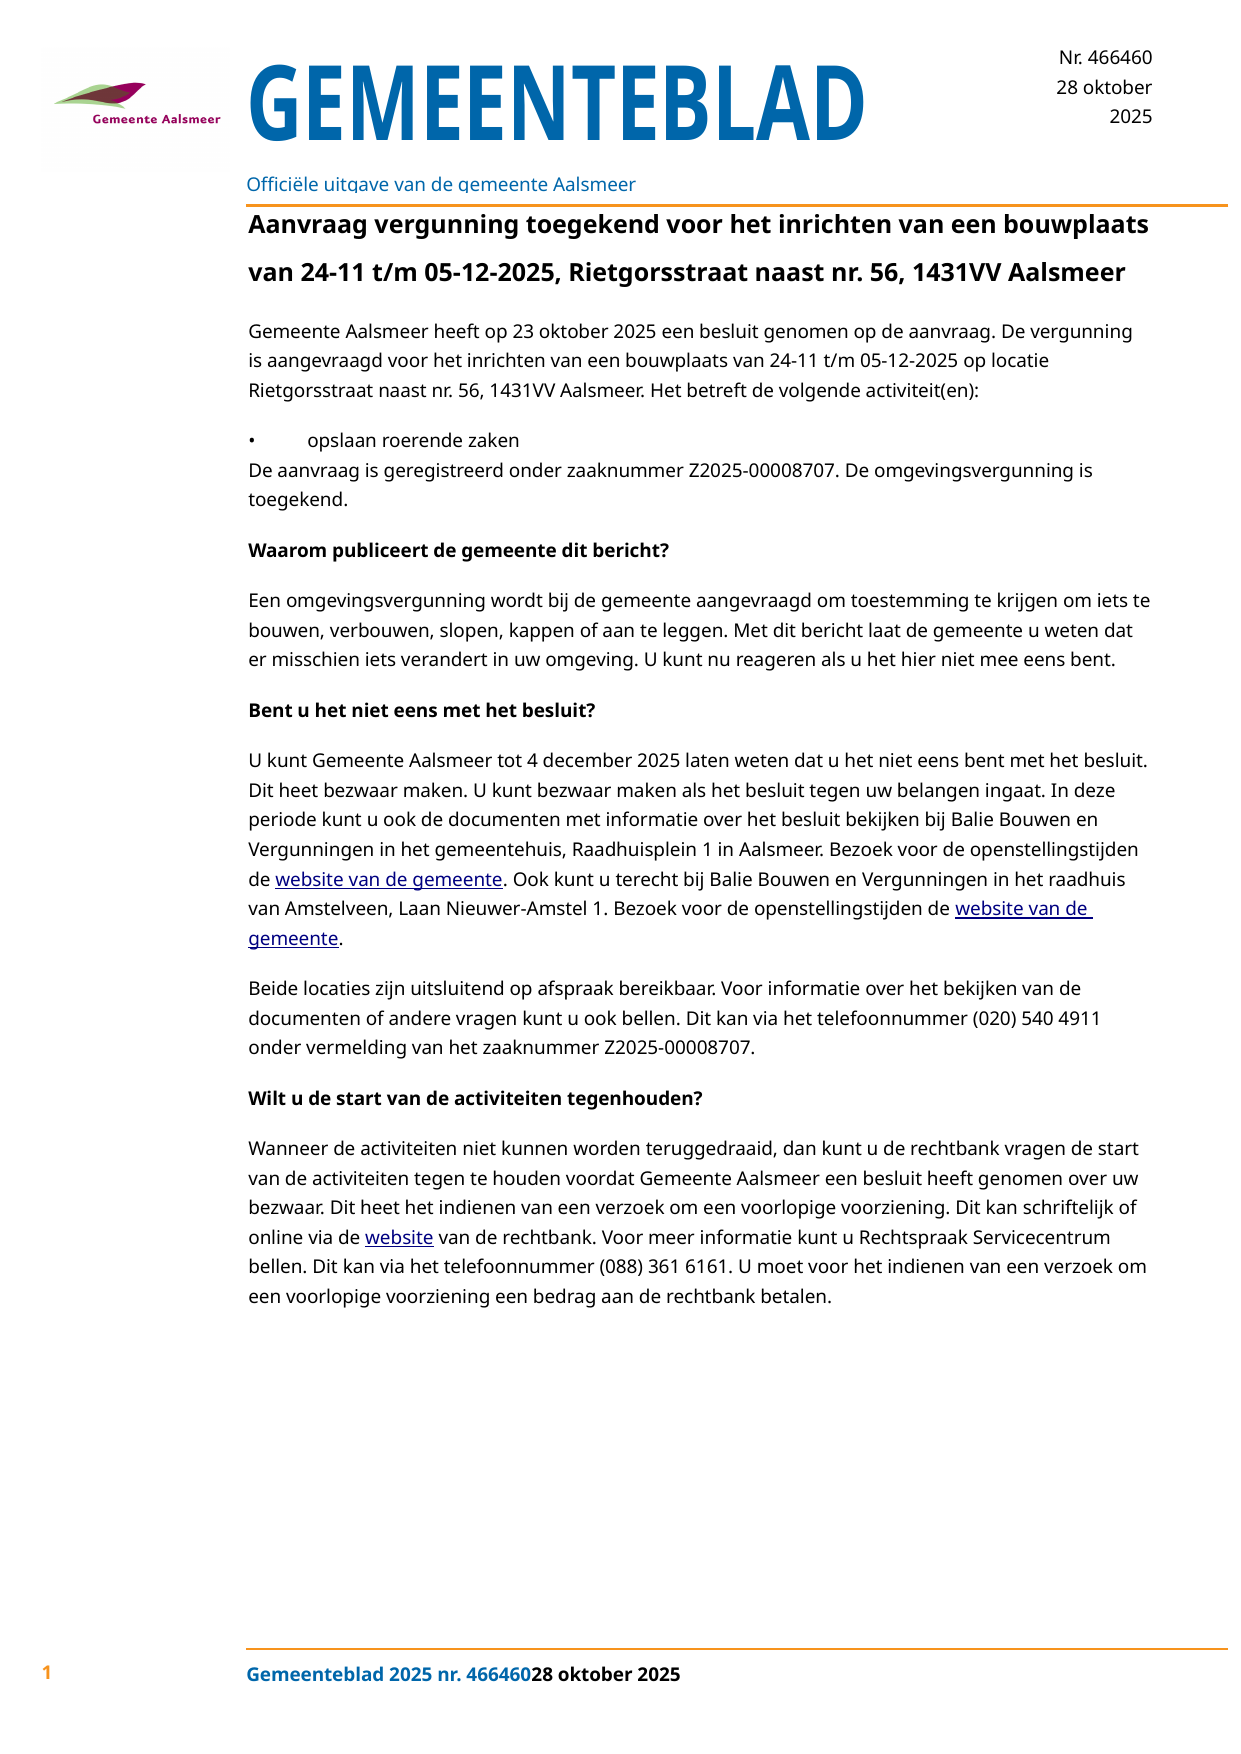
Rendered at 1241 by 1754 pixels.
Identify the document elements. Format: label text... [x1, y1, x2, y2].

text Gemeente Aalsmeer heeft op 23 oktober 2025 een besluit genomen op de aanvraag. De vergunning is aangevraagd voor het inrichten van een bouwplaats van 24-11 t/m 05-12-2025 op locatie Rietgorsstraat naast nr. 56, 1431VV Aalsmeer. Het betreft de volgende activiteit(en): [248, 318, 1152, 403]
text U kunt Gemeente Aalsmeer tot 4 december 2025 laten weten dat u het niet eens bent met het besluit. Dit heet bezwaar maken. U kunt bezwaar maken als het besluit tegen uw belangen ingaat. In deze periode kunt u ook de documenten met informatie over het besluit bekijken bij Balie Bouwen en Vergunningen in het gemeentehuis, Raadhuisplein 1 in Aalsmeer. Bezoek voor de openstellingstijden de website van de gemeente. Ook kunt u terecht bij Balie Bouwen en Vergunningen in het raadhuis van Amstelveen, Laan Nieuwer-Amstel 1. Bezoek voor de openstellingstijden de website van de gemeente. [248, 747, 1152, 951]
text Een omgevingsvergunning wordt bij de gemeente aangevraagd om toestemming te krijgen om iets te bouwen, verbouwen, slopen, kappen of aan te leggen. Met dit bericht laat de gemeente u weten dat er misschien iets verandert in uw omgeving. U kunt nu reageren als u het hier niet mee eens bent. [248, 587, 1152, 672]
text Aanvraag vergunning toegekend voor het inrichten van een bouwplaats van 24-11 t/m 05-12-2025, Rietgorsstraat naast nr. 56, 1431VV Aalsmeer [248, 207, 1152, 288]
text De aanvraag is geregistreerd onder zaaknummer Z2025-00008707. De omgevingsvergunning is toegekend. [248, 457, 1152, 512]
list opslaan roerende zaken [248, 427, 1152, 453]
text Beide locaties zijn uitsluitend op afspraak bereikbaar. Voor informatie over het bekijken van de documenten of andere vragen kunt u ook bellen. Dit kan via het telefoonnummer (020) 540 4911 onder vermelding van het zaaknummer Z2025-00008707. [248, 975, 1152, 1060]
text Wilt u de start van de activiteiten tegenhouden? [248, 1085, 1152, 1111]
text Waarom publiceert de gemeente dit bericht? [248, 537, 1152, 563]
text Wanneer de activiteiten niet kunnen worden teruggedraaid, dan kunt u de rechtbank vragen de start van de activiteiten tegen te houden voordat Gemeente Aalsmeer een besluit heeft genomen over uw bezwaar. Dit heet het indienen van een verzoek om een voorlopige voorziening. Dit kan schriftelijk of online via de website van de rechtbank. Voor meer informatie kunt u Rechtspraak Servicecentrum bellen. Dit kan via het telefoonnummer (088) 361 6161. U moet voor het indienen van een verzoek om een voorlopige voorziening een bedrag aan de rechtbank betalen. [248, 1135, 1152, 1309]
text Bent u het niet eens met het besluit? [248, 697, 1152, 723]
picture [41, 47, 231, 172]
